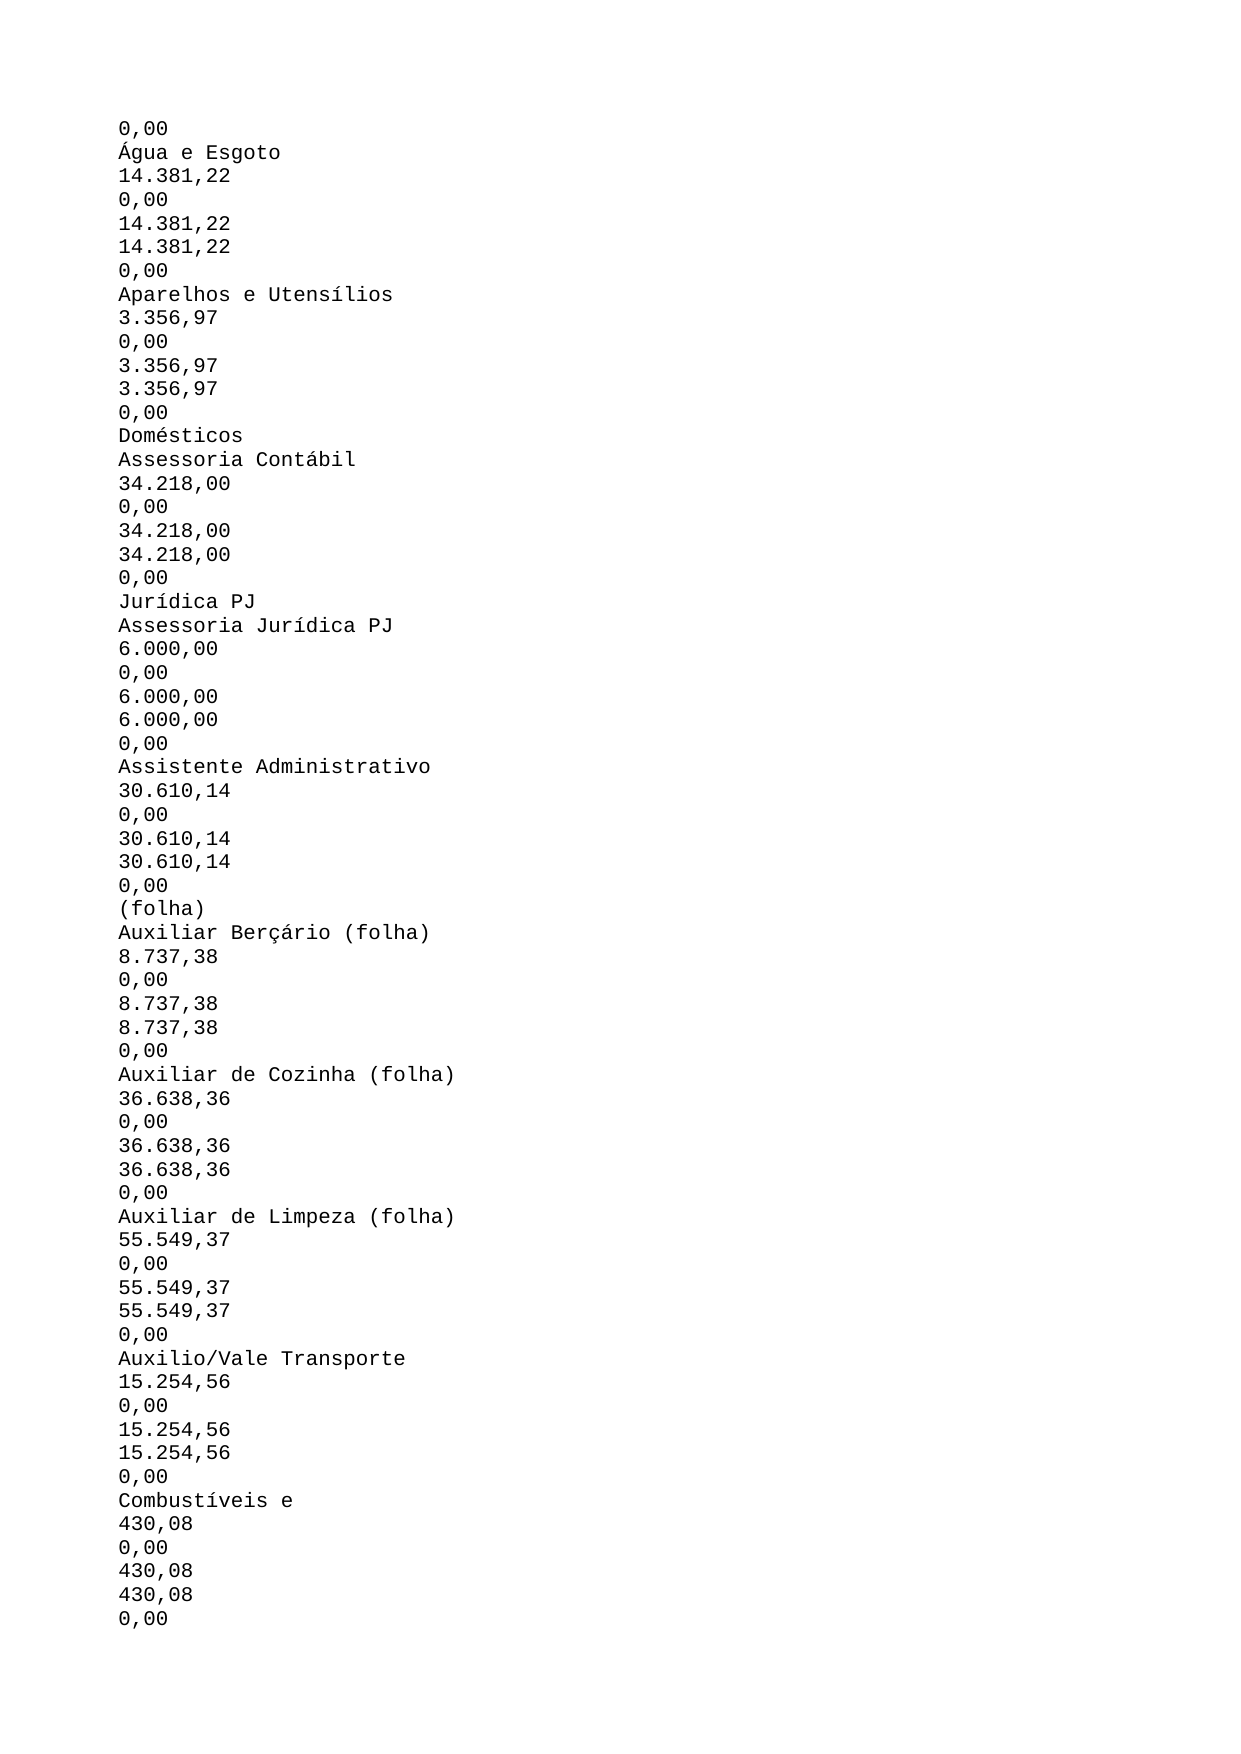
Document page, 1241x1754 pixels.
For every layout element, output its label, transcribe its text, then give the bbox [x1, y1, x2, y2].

text 15.254,56 [118, 1371, 1122, 1395]
text 8.737,38 [118, 946, 1122, 969]
text 0,00 [118, 1395, 1122, 1419]
text 0,00 [118, 1608, 1122, 1631]
text 36.638,36 [118, 1135, 1122, 1158]
text 0,00 [118, 402, 1122, 426]
text 0,00 [118, 331, 1122, 354]
text 0,00 [118, 1111, 1122, 1135]
text 14.381,22 [118, 236, 1122, 260]
text 15.254,56 [118, 1442, 1122, 1466]
text 0,00 [118, 118, 1122, 142]
text Domésticos [118, 426, 1122, 449]
text 0,00 [118, 1537, 1122, 1561]
text 8.737,38 [118, 993, 1122, 1017]
text 30.610,14 [118, 851, 1122, 875]
text 0,00 [118, 804, 1122, 827]
text 30.610,14 [118, 780, 1122, 804]
text 0,00 [118, 875, 1122, 898]
text 34.218,00 [118, 520, 1122, 544]
text 55.549,37 [118, 1229, 1122, 1253]
text Jurídica PJ [118, 591, 1122, 615]
text 36.638,36 [118, 1158, 1122, 1182]
text 14.381,22 [118, 165, 1122, 189]
text 0,00 [118, 733, 1122, 757]
text 36.638,36 [118, 1088, 1122, 1111]
text Combustíveis e [118, 1489, 1122, 1513]
text 8.737,38 [118, 1017, 1122, 1040]
text 0,00 [118, 1040, 1122, 1064]
text 0,00 [118, 260, 1122, 284]
text 6.000,00 [118, 709, 1122, 733]
text Auxiliar de Limpeza (folha) [118, 1206, 1122, 1229]
text 3.356,97 [118, 354, 1122, 378]
text Assessoria Jurídica PJ [118, 615, 1122, 638]
text Auxilio/Vale Transporte [118, 1348, 1122, 1371]
text 0,00 [118, 567, 1122, 591]
text 15.254,56 [118, 1419, 1122, 1442]
text 55.549,37 [118, 1277, 1122, 1300]
text 6.000,00 [118, 638, 1122, 662]
text 0,00 [118, 1324, 1122, 1348]
text 0,00 [118, 1253, 1122, 1277]
text 430,08 [118, 1513, 1122, 1537]
text Assessoria Contábil [118, 449, 1122, 473]
text Assistente Administrativo [118, 757, 1122, 780]
text Aparelhos e Utensílios [118, 284, 1122, 307]
text 34.218,00 [118, 473, 1122, 496]
text 34.218,00 [118, 544, 1122, 567]
text 0,00 [118, 969, 1122, 993]
text 30.610,14 [118, 827, 1122, 851]
text (folha) [118, 898, 1122, 922]
text Água e Esgoto [118, 142, 1122, 165]
text 0,00 [118, 662, 1122, 686]
text Auxiliar Berçário (folha) [118, 922, 1122, 946]
text 0,00 [118, 496, 1122, 520]
text 430,08 [118, 1561, 1122, 1584]
text 14.381,22 [118, 213, 1122, 236]
text 55.549,37 [118, 1300, 1122, 1324]
text 3.356,97 [118, 307, 1122, 331]
text 0,00 [118, 1466, 1122, 1489]
text 3.356,97 [118, 378, 1122, 402]
text 430,08 [118, 1584, 1122, 1608]
text 6.000,00 [118, 686, 1122, 709]
text 0,00 [118, 189, 1122, 213]
text Auxiliar de Cozinha (folha) [118, 1064, 1122, 1088]
text 0,00 [118, 1182, 1122, 1206]
